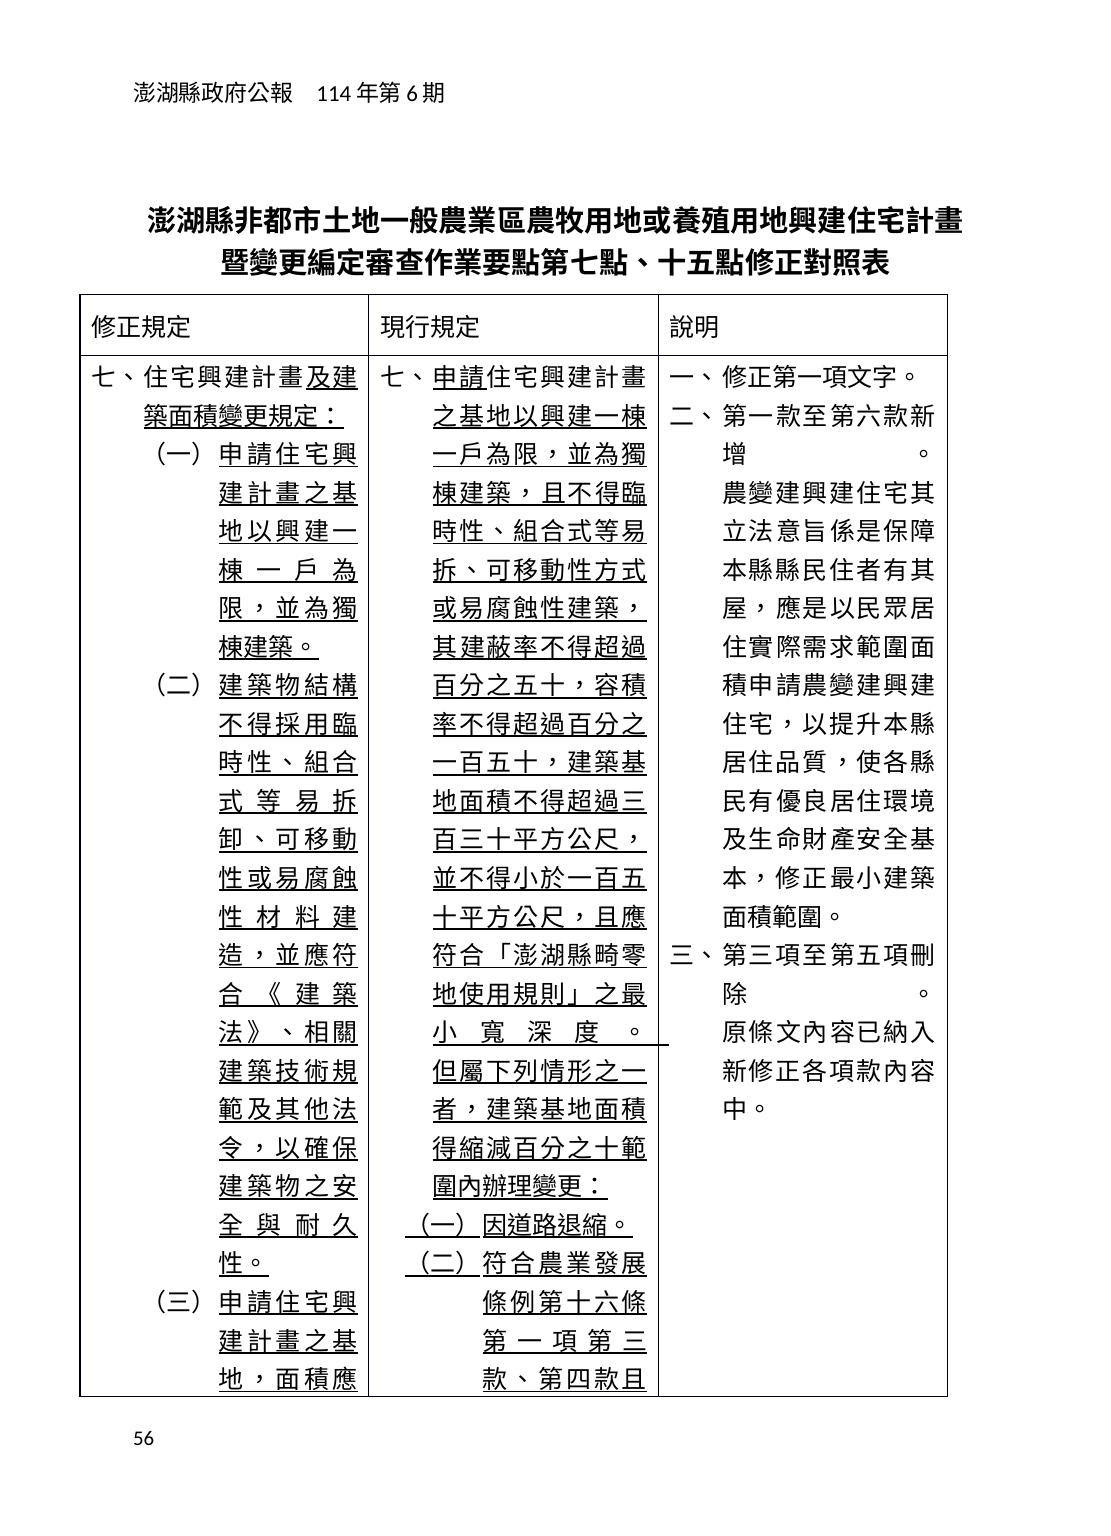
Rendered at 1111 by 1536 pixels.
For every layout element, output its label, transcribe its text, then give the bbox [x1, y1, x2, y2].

table_header 修正規定 [81, 295, 368, 354]
text 澎湖縣非都市土地一般農業區農牧用地或養殖用地興建住宅計畫暨變更編定審查作業要點第七點、十五點修正對照表 [133, 197, 977, 282]
table_cell 七、 申請住宅興建計畫之基地以興建一棟一戶為限，並為獨棟建築，且不得臨時性、組合式等易拆、可移動性方式或易腐蝕性建築，其建蔽率不得超過百分之五十，容積率不得超過百分之一百五十，建築基地面積不得超過三百三十平方公尺，並不得小於一百五十平方公尺，且應符合「澎湖縣畸零地使用規則」之最小寬深度。 但屬下列情形之一者，建築基地面積得縮減百分之十範圍內辦理變更： （一） 因道路退縮。 （二） 符合農業發展條例第十六條第一項第三款、第四款且 [369, 356, 658, 1396]
table_header 現行規定 [369, 295, 658, 354]
table_cell 七、 住宅興建計畫及建築面積變更規定： （一） 申請住宅興建計畫之基地以興建一棟一戶為限，並為獨棟建築。 （二） 建築物結構不得採用臨時性、組合式等易拆卸、可移動性或易腐蝕性材料建造，並應符合《建築法》、相關建築技術規範及其他法令，以確保建築物之安全與耐久性。 （三） 申請住宅興建計畫之基地，面積應 [81, 356, 368, 1396]
table_cell 一、 修正第一項文字。 二、 第一款至第六款新增。 農變建興建住宅其立法意旨係是保障本縣縣民住者有其屋，應是以民眾居住實際需求範圍面積申請農變建興建住宅，以提升本縣居住品質，使各縣民有優良居住環境及生命財產安全基本，修正最小建築面積範圍。 三、 第三項至第五項刪除。 原條文內容已納入新修正各項款內容中。 [659, 356, 947, 1396]
table_header 說明 [659, 295, 947, 354]
